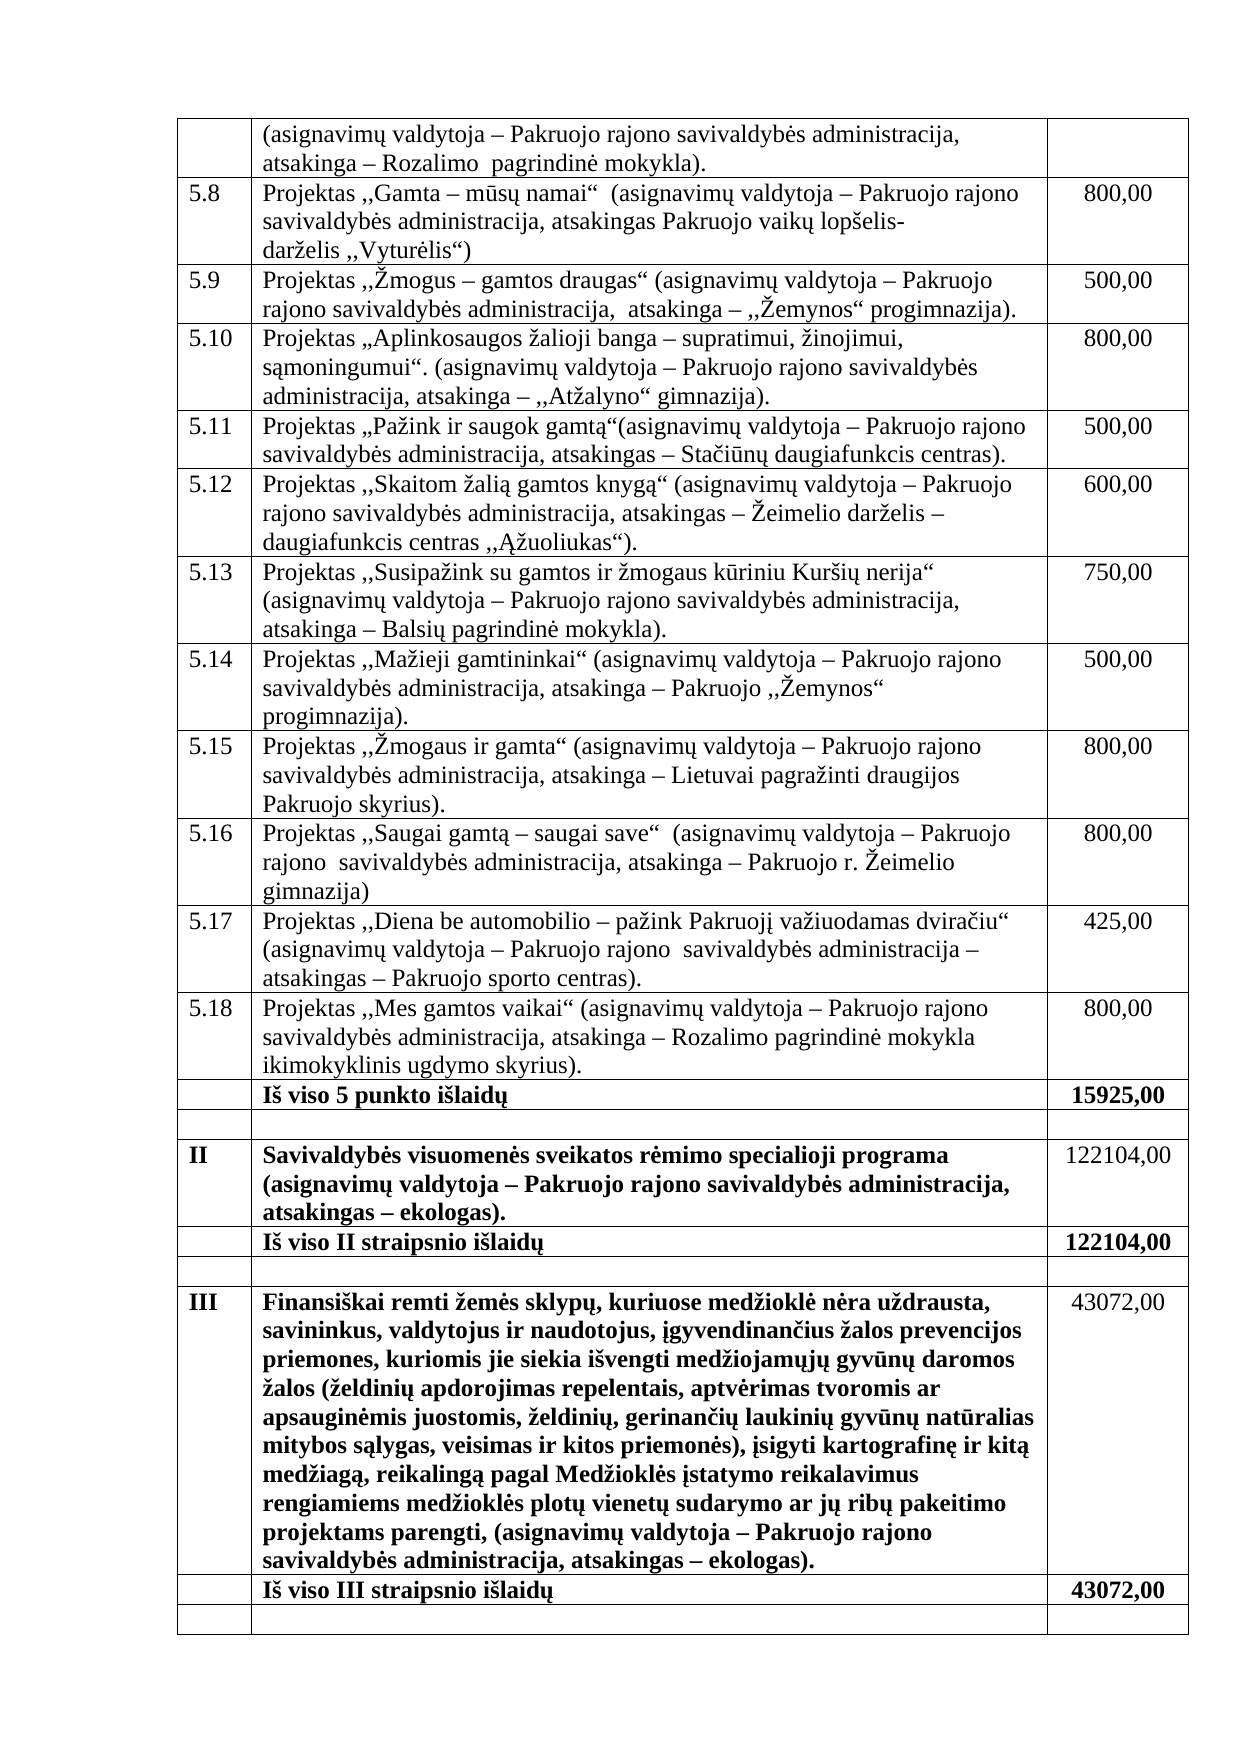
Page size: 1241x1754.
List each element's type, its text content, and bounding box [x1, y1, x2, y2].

table_cell 600,00 [1048, 469, 1188, 556]
table_cell Iš viso II straipsnio išlaidų [252, 1227, 1047, 1256]
table_cell 500,00 [1048, 265, 1188, 322]
table_cell 15925,00 [1048, 1080, 1188, 1109]
table_cell [178, 1257, 251, 1286]
table_cell Projektas ,,Mes gamtos vaikai“ (asignavimų valdytoja – Pakruojo rajono savivaldybės administracija, atsakinga – Rozalimo pagrindinė mokykla ikimokyklinis ugdymo skyrius). [252, 993, 1047, 1079]
table_cell [252, 1110, 1047, 1139]
table_cell Iš viso 5 punkto išlaidų [252, 1080, 1047, 1109]
table_cell 800,00 [1048, 324, 1188, 410]
table_cell [252, 1257, 1047, 1286]
table_cell [252, 1605, 1047, 1634]
table_cell 750,00 [1048, 557, 1188, 643]
table_cell Finansiškai remti žemės sklypų, kuriuose medžioklė nėra uždrausta, savininkus, valdytojus ir naudotojus, įgyvendinančius žalos prevencijos priemones, kuriomis jie siekia išvengti medžiojamųjų gyvūnų daromos žalos (želdinių apdorojimas repelentais, aptvėrimas tvoromis ar apsauginėmis juostomis, želdinių, gerinančių laukinių gyvūnų natūralias mitybos sąlygas, veisimas ir kitos priemonės), įsigyti kartografinę ir kitą medžiagą, reikalingą pagal Medžioklės įstatymo reikalavimus rengiamiems medžioklės plotų vienetų sudarymo ar jų ribų pakeitimo projektams parengti, (asignavimų valdytoja – Pakruojo rajono savivaldybės administracija, atsakingas – ekologas). [252, 1287, 1047, 1574]
table_cell Projektas ,,Susipažink su gamtos ir žmogaus kūriniu Kuršių nerija“ (asignavimų valdytoja – Pakruojo rajono savivaldybės administracija, atsakinga – Balsių pagrindinė mokykla). [252, 557, 1047, 643]
table_cell 5.11 [178, 411, 251, 468]
table_cell Projektas ,,Žmogus – gamtos draugas“ (asignavimų valdytoja – Pakruojo rajono savivaldybės administracija, atsakinga – ,,Žemynos“ progimnazija). [252, 265, 1047, 322]
table_cell 500,00 [1048, 644, 1188, 730]
table_cell [178, 1227, 251, 1256]
table_cell Projektas ,,Diena be automobilio – pažink Pakruojį važiuodamas dviračiu“ (asignavimų valdytoja – Pakruojo rajono savivaldybės administracija – atsakingas – Pakruojo sporto centras). [252, 906, 1047, 992]
table_cell Projektas ,,Gamta – mūsų namai“ (asignavimų valdytoja – Pakruojo rajono savivaldybės administracija, atsakingas Pakruojo vaikų lopšelis-darželis ,,Vyturėlis“) [252, 178, 1047, 264]
table_cell [178, 1080, 251, 1109]
table_cell 500,00 [1048, 411, 1188, 468]
table_cell 122104,00 [1048, 1140, 1188, 1226]
table_cell (asignavimų valdytoja – Pakruojo rajono savivaldybės administracija, atsakinga – Rozalimo pagrindinė mokykla). [252, 119, 1047, 177]
table_cell 43072,00 [1048, 1575, 1188, 1604]
table_cell [1048, 1110, 1188, 1139]
table_cell 5.12 [178, 469, 251, 556]
table_cell 5.10 [178, 324, 251, 410]
table_cell [178, 1575, 251, 1604]
table_cell 5.13 [178, 557, 251, 643]
table_cell Iš viso III straipsnio išlaidų [252, 1575, 1047, 1604]
table_cell 800,00 [1048, 731, 1188, 817]
table_cell 5.18 [178, 993, 251, 1079]
table_cell 122104,00 [1048, 1227, 1188, 1256]
table_cell [1048, 1257, 1188, 1286]
table_cell II [178, 1140, 251, 1226]
table_cell 5.14 [178, 644, 251, 730]
table_cell Projektas ,,Saugai gamtą – saugai save“ (asignavimų valdytoja – Pakruojo rajono savivaldybės administracija, atsakinga – Pakruojo r. Žeimelio gimnazija) [252, 819, 1047, 905]
table_cell Projektas ,,Mažieji gamtininkai“ (asignavimų valdytoja – Pakruojo rajono savivaldybės administracija, atsakinga – Pakruojo ,,Žemynos“ progimnazija). [252, 644, 1047, 730]
table_cell [178, 119, 251, 177]
table_cell [178, 1110, 251, 1139]
table_cell 800,00 [1048, 993, 1188, 1079]
table_cell 5.9 [178, 265, 251, 322]
table_cell 5.17 [178, 906, 251, 992]
table_cell Projektas „Pažink ir saugok gamtą“(asignavimų valdytoja – Pakruojo rajono savivaldybės administracija, atsakingas – Stačiūnų daugiafunkcis centras). [252, 411, 1047, 468]
table_cell [178, 1605, 251, 1634]
table_cell 5.16 [178, 819, 251, 905]
table_cell 800,00 [1048, 819, 1188, 905]
table_cell 5.8 [178, 178, 251, 264]
table_cell [1048, 119, 1188, 177]
table_cell 43072,00 [1048, 1287, 1188, 1574]
table_cell Projektas „Aplinkosaugos žalioji banga – supratimui, žinojimui, sąmoningumui“. (asignavimų valdytoja – Pakruojo rajono savivaldybės administracija, atsakinga – ,,Atžalyno“ gimnazija). [252, 324, 1047, 410]
table_cell Projektas ,,Žmogaus ir gamta“ (asignavimų valdytoja – Pakruojo rajono savivaldybės administracija, atsakinga – Lietuvai pagražinti draugijos Pakruojo skyrius). [252, 731, 1047, 817]
table_cell III [178, 1287, 251, 1574]
table_cell 800,00 [1048, 178, 1188, 264]
table_cell 5.15 [178, 731, 251, 817]
table_cell Projektas ,,Skaitom žalią gamtos knygą“ (asignavimų valdytoja – Pakruojo rajono savivaldybės administracija, atsakingas – Žeimelio darželis – daugiafunkcis centras ,,Ąžuoliukas“). [252, 469, 1047, 556]
table_cell [1048, 1605, 1188, 1634]
table_cell 425,00 [1048, 906, 1188, 992]
table_cell Savivaldybės visuomenės sveikatos rėmimo specialioji programa (asignavimų valdytoja – Pakruojo rajono savivaldybės administracija, atsakingas – ekologas). [252, 1140, 1047, 1226]
